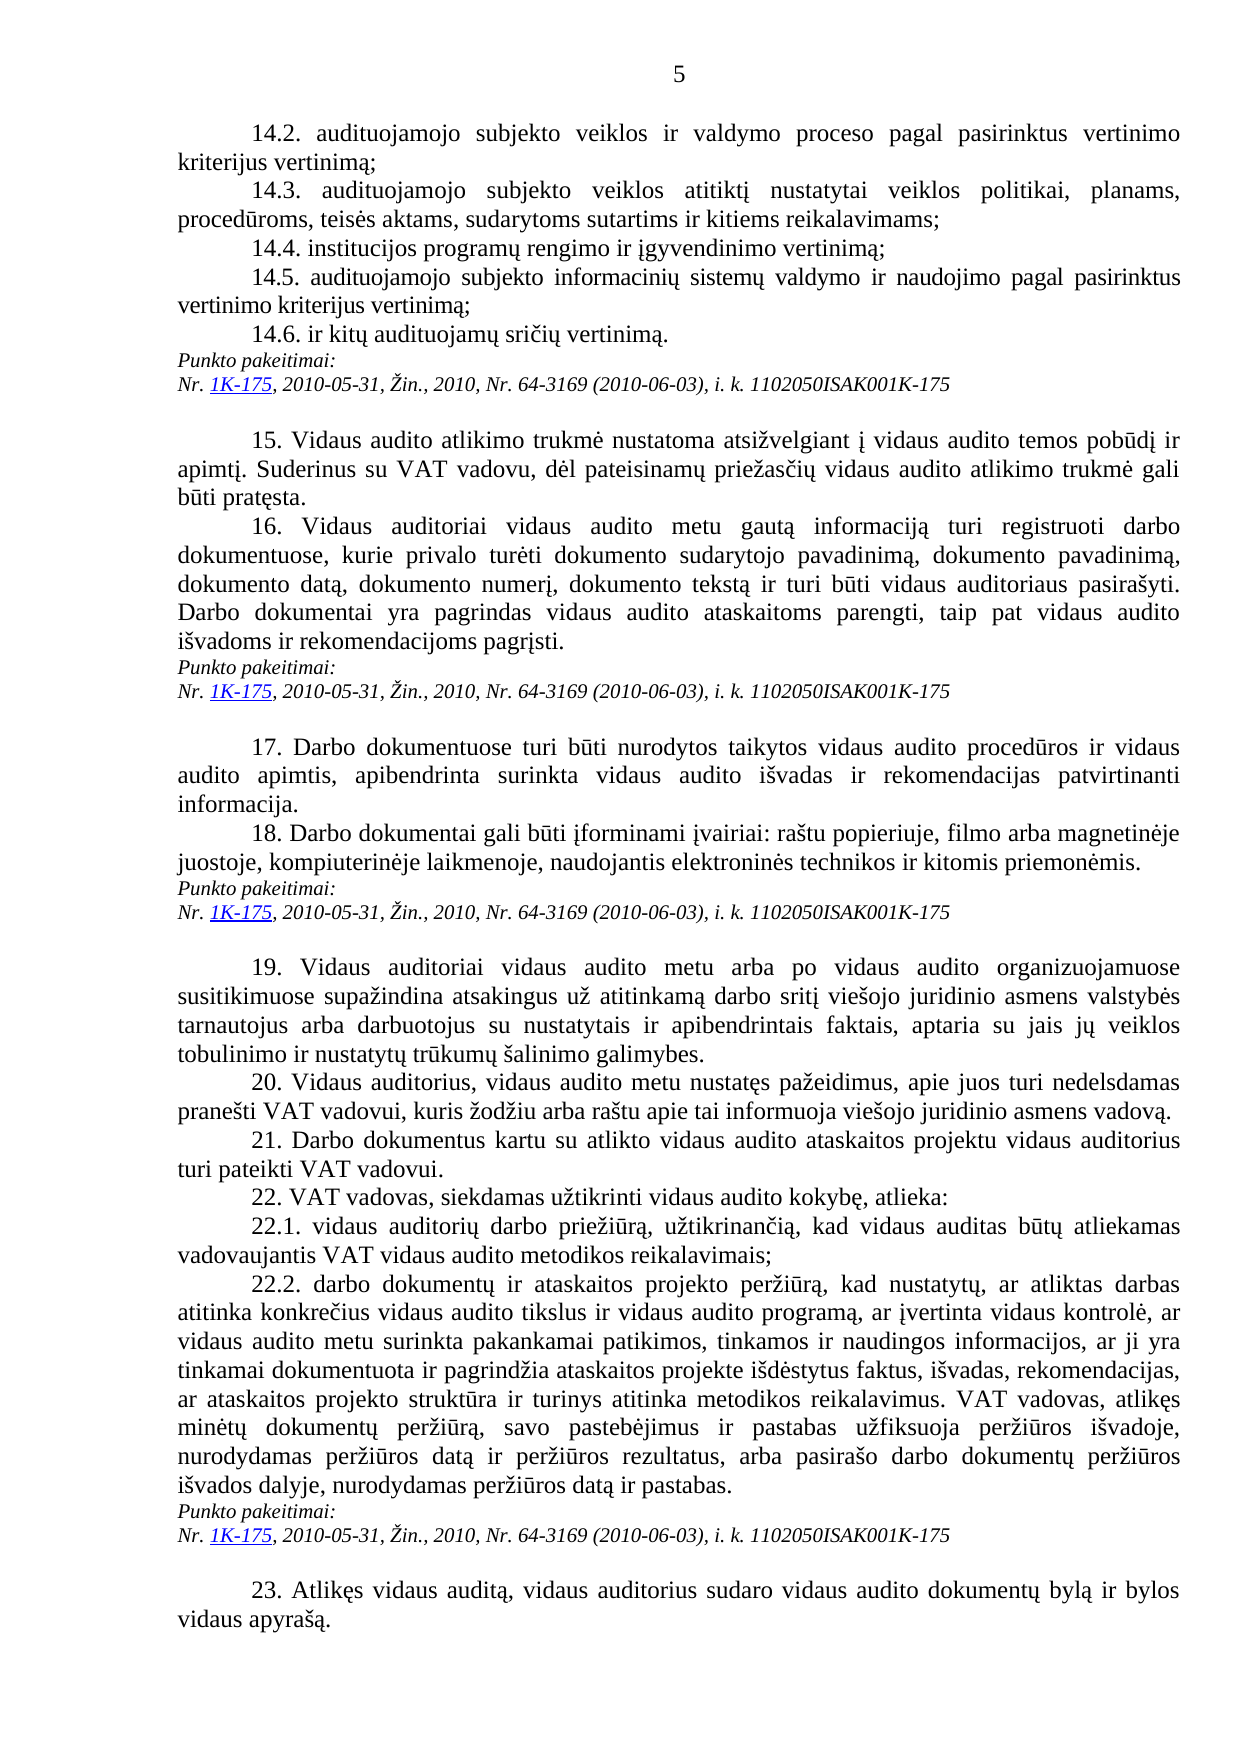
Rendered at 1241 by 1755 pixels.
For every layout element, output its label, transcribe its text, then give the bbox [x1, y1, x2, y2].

text Nr. 1K-175, 2010-05-31, Žin., 2010, Nr. 64-3169 (2010-06-03), i. k. 1102050ISAK001K-175 [177, 1523, 1181, 1547]
text 15. Vidaus audito atlikimo trukmė nustatoma atsižvelgiant į vidaus audito temos pobūdį ir apimtį. Suderinus su VAT vadovu, dėl pateisinamų priežasčių vidaus audito atlikimo trukmė gali būti pratęsta. [177, 425, 1181, 511]
text Punkto pakeitimai: [177, 348, 1181, 372]
text 14.3. audituojamojo subjekto veiklos atitiktį nustatytai veiklos politikai, planams, procedūroms, teisės aktams, sudarytoms sutartims ir kitiems reikalavimams; [177, 176, 1181, 233]
text 21. Darbo dokumentus kartu su atlikto vidaus audito ataskaitos projektu vidaus auditorius turi pateikti VAT vadovui. [177, 1125, 1181, 1182]
text 17. Darbo dokumentuose turi būti nurodytos taikytos vidaus audito procedūros ir vidaus audito apimtis, apibendrinta surinkta vidaus audito išvadas ir rekomendacijas patvirtinanti informacija. [177, 732, 1181, 818]
text 18. Darbo dokumentai gali būti įforminami įvairiai: raštu popieriuje, filmo arba magnetinėje juostoje, kompiuterinėje laikmenoje, naudojantis elektroninės technikos ir kitomis priemonėmis. [177, 818, 1181, 876]
text 14.2. audituojamojo subjekto veiklos ir valdymo proceso pagal pasirinktus vertinimo kriterijus vertinimą; [177, 118, 1181, 176]
text 16. Vidaus auditoriai vidaus audito metu gautą informaciją turi registruoti darbo dokumentuose, kurie privalo turėti dokumento sudarytojo pavadinimą, dokumento pavadinimą, dokumento datą, dokumento numerį, dokumento tekstą ir turi būti vidaus auditoriaus pasirašyti. Darbo dokumentai yra pagrindas vidaus audito ataskaitoms parengti, taip pat vidaus audito išvadoms ir rekomendacijoms pagrįsti. [177, 511, 1181, 655]
text 14.5. audituojamojo subjekto informacinių sistemų valdymo ir naudojimo pagal pasirinktus vertinimo kriterijus vertinimą; [177, 262, 1181, 319]
text Nr. 1K-175, 2010-05-31, Žin., 2010, Nr. 64-3169 (2010-06-03), i. k. 1102050ISAK001K-175 [177, 900, 1181, 924]
text 14.4. institucijos programų rengimo ir įgyvendinimo vertinimą; [177, 233, 1181, 262]
text Punkto pakeitimai: [177, 1499, 1181, 1523]
text 22.2. darbo dokumentų ir ataskaitos projekto peržiūrą, kad nustatytų, ar atliktas darbas atitinka konkrečius vidaus audito tikslus ir vidaus audito programą, ar įvertinta vidaus kontrolė, ar vidaus audito metu surinkta pakankamai patikimos, tinkamos ir naudingos informacijos, ar ji yra tinkamai dokumentuota ir pagrindžia ataskaitos projekte išdėstytus faktus, išvadas, rekomendacijas, ar ataskaitos projekto struktūra ir turinys atitinka metodikos reikalavimus. VAT vadovas, atlikęs minėtų dokumentų peržiūrą, savo pastebėjimus ir pastabas užfiksuoja peržiūros išvadoje, nurodydamas peržiūros datą ir peržiūros rezultatus, arba pasirašo darbo dokumentų peržiūros išvados dalyje, nurodydamas peržiūros datą ir pastabas. [177, 1269, 1181, 1499]
text Nr. 1K-175, 2010-05-31, Žin., 2010, Nr. 64-3169 (2010-06-03), i. k. 1102050ISAK001K-175 [177, 679, 1181, 703]
text 23. Atlikęs vidaus auditą, vidaus auditorius sudaro vidaus audito dokumentų bylą ir bylos vidaus apyrašą. [177, 1576, 1181, 1633]
text Punkto pakeitimai: [177, 876, 1181, 900]
text 19. Vidaus auditoriai vidaus audito metu arba po vidaus audito organizuojamuose susitikimuose supažindina atsakingus už atitinkamą darbo sritį viešojo juridinio asmens valstybės tarnautojus arba darbuotojus su nustatytais ir apibendrintais faktais, aptaria su jais jų veiklos tobulinimo ir nustatytų trūkumų šalinimo galimybes. [177, 952, 1181, 1067]
text 22. VAT vadovas, siekdamas užtikrinti vidaus audito kokybę, atlieka: [177, 1182, 1181, 1211]
text 22.1. vidaus auditorių darbo priežiūrą, užtikrinančią, kad vidaus auditas būtų atliekamas vadovaujantis VAT vidaus audito metodikos reikalavimais; [177, 1211, 1181, 1269]
text Punkto pakeitimai: [177, 655, 1181, 679]
text Nr. 1K-175, 2010-05-31, Žin., 2010, Nr. 64-3169 (2010-06-03), i. k. 1102050ISAK001K-175 [177, 372, 1181, 396]
text 20. Vidaus auditorius, vidaus audito metu nustatęs pažeidimus, apie juos turi nedelsdamas pranešti VAT vadovui, kuris žodžiu arba raštu apie tai informuoja viešojo juridinio asmens vadovą. [177, 1067, 1181, 1125]
text 14.6. ir kitų audituojamų sričių vertinimą. [177, 319, 1181, 348]
